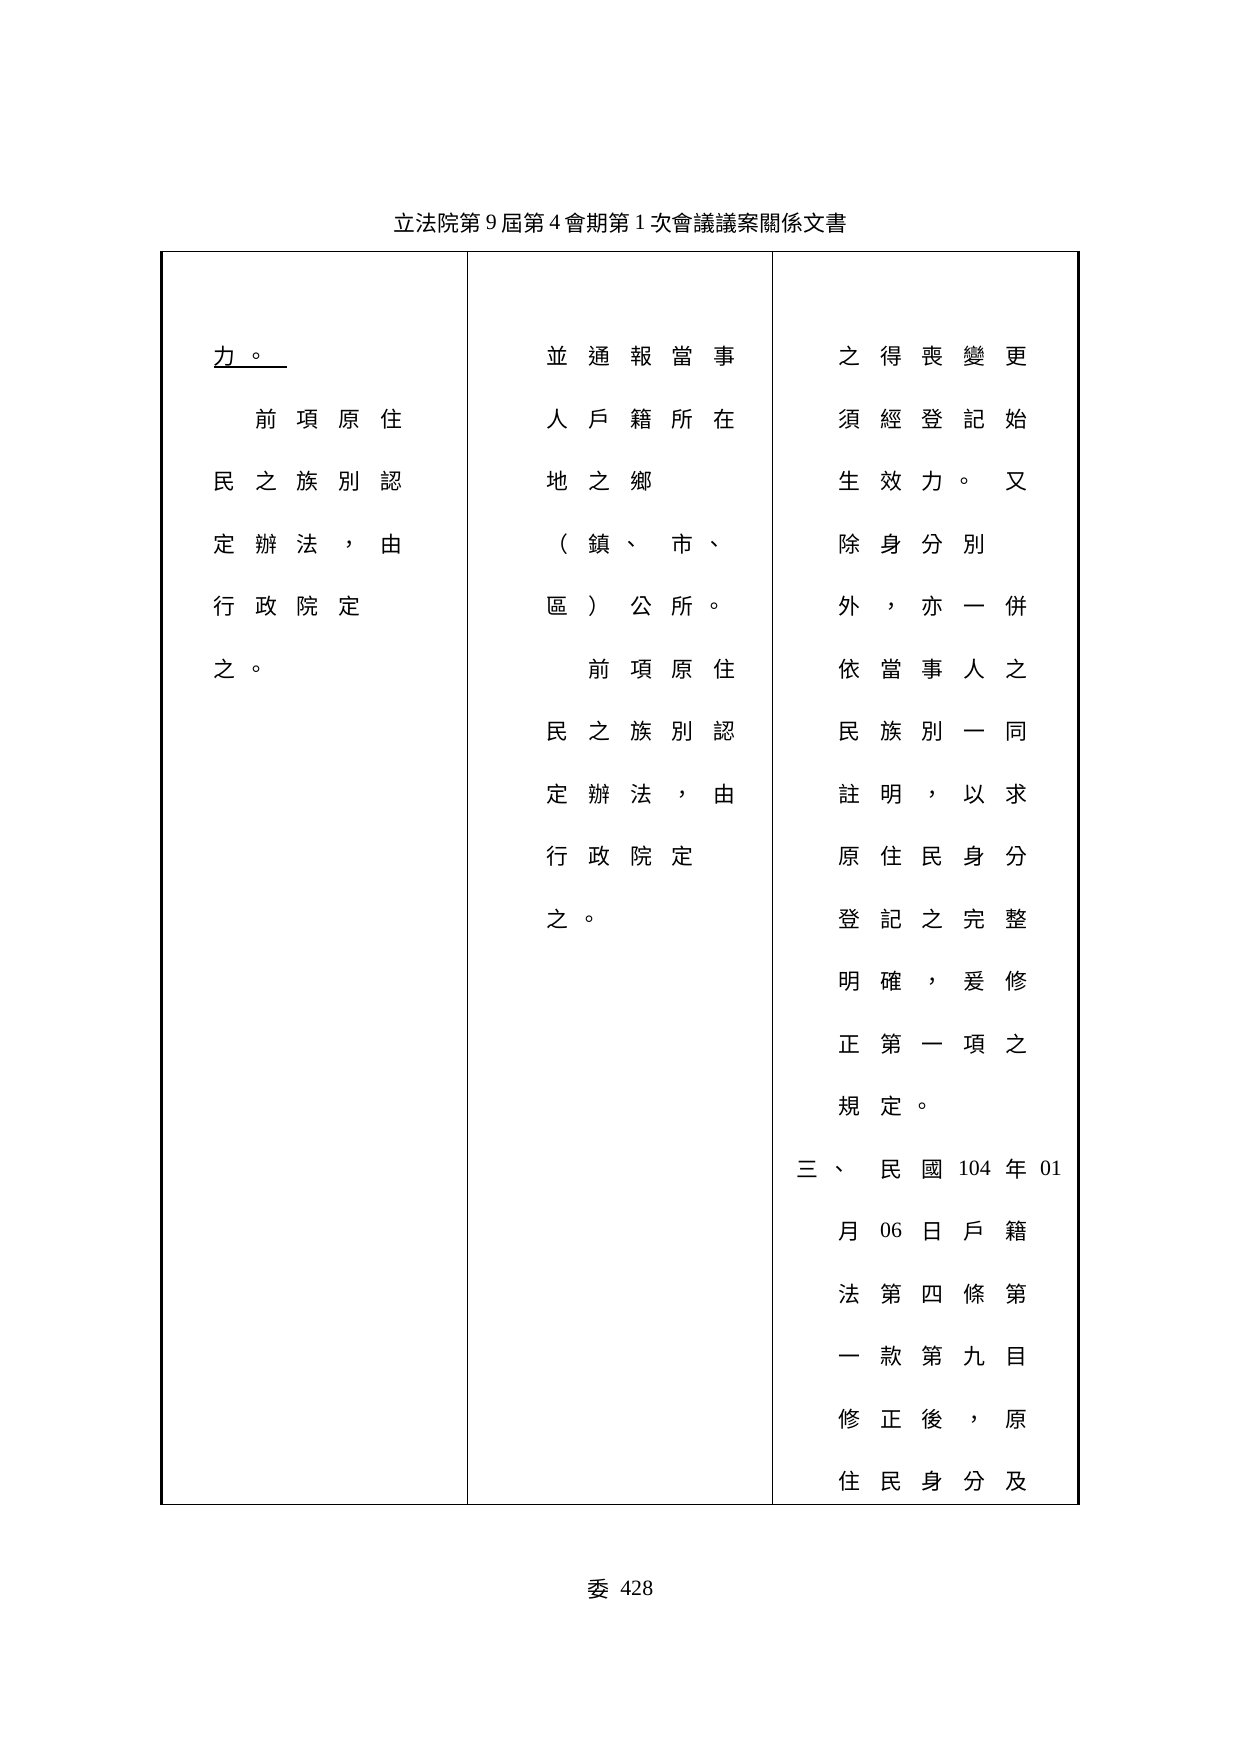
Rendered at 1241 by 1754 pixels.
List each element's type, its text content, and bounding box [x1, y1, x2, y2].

table_cell 力。 前項原住民之族別認定辦法，由行政院定之。 [163, 252, 467, 1504]
table_cell 並通報當事人戶籍所在地之鄉（鎮、市、區）公所。 前項原住民之族別認定辦法，由行政院定之。 [468, 252, 772, 1504]
table_cell 之得喪變更須經登記始生效力。又除身分別外，亦一併依當事人之民族別一同註明，以求原住民身分登記之完整明確，爰修正第一項之規定。 三、民國104年01月06日戶籍法第四條第一款第九目修正後，原住民身分及 [773, 252, 1077, 1504]
